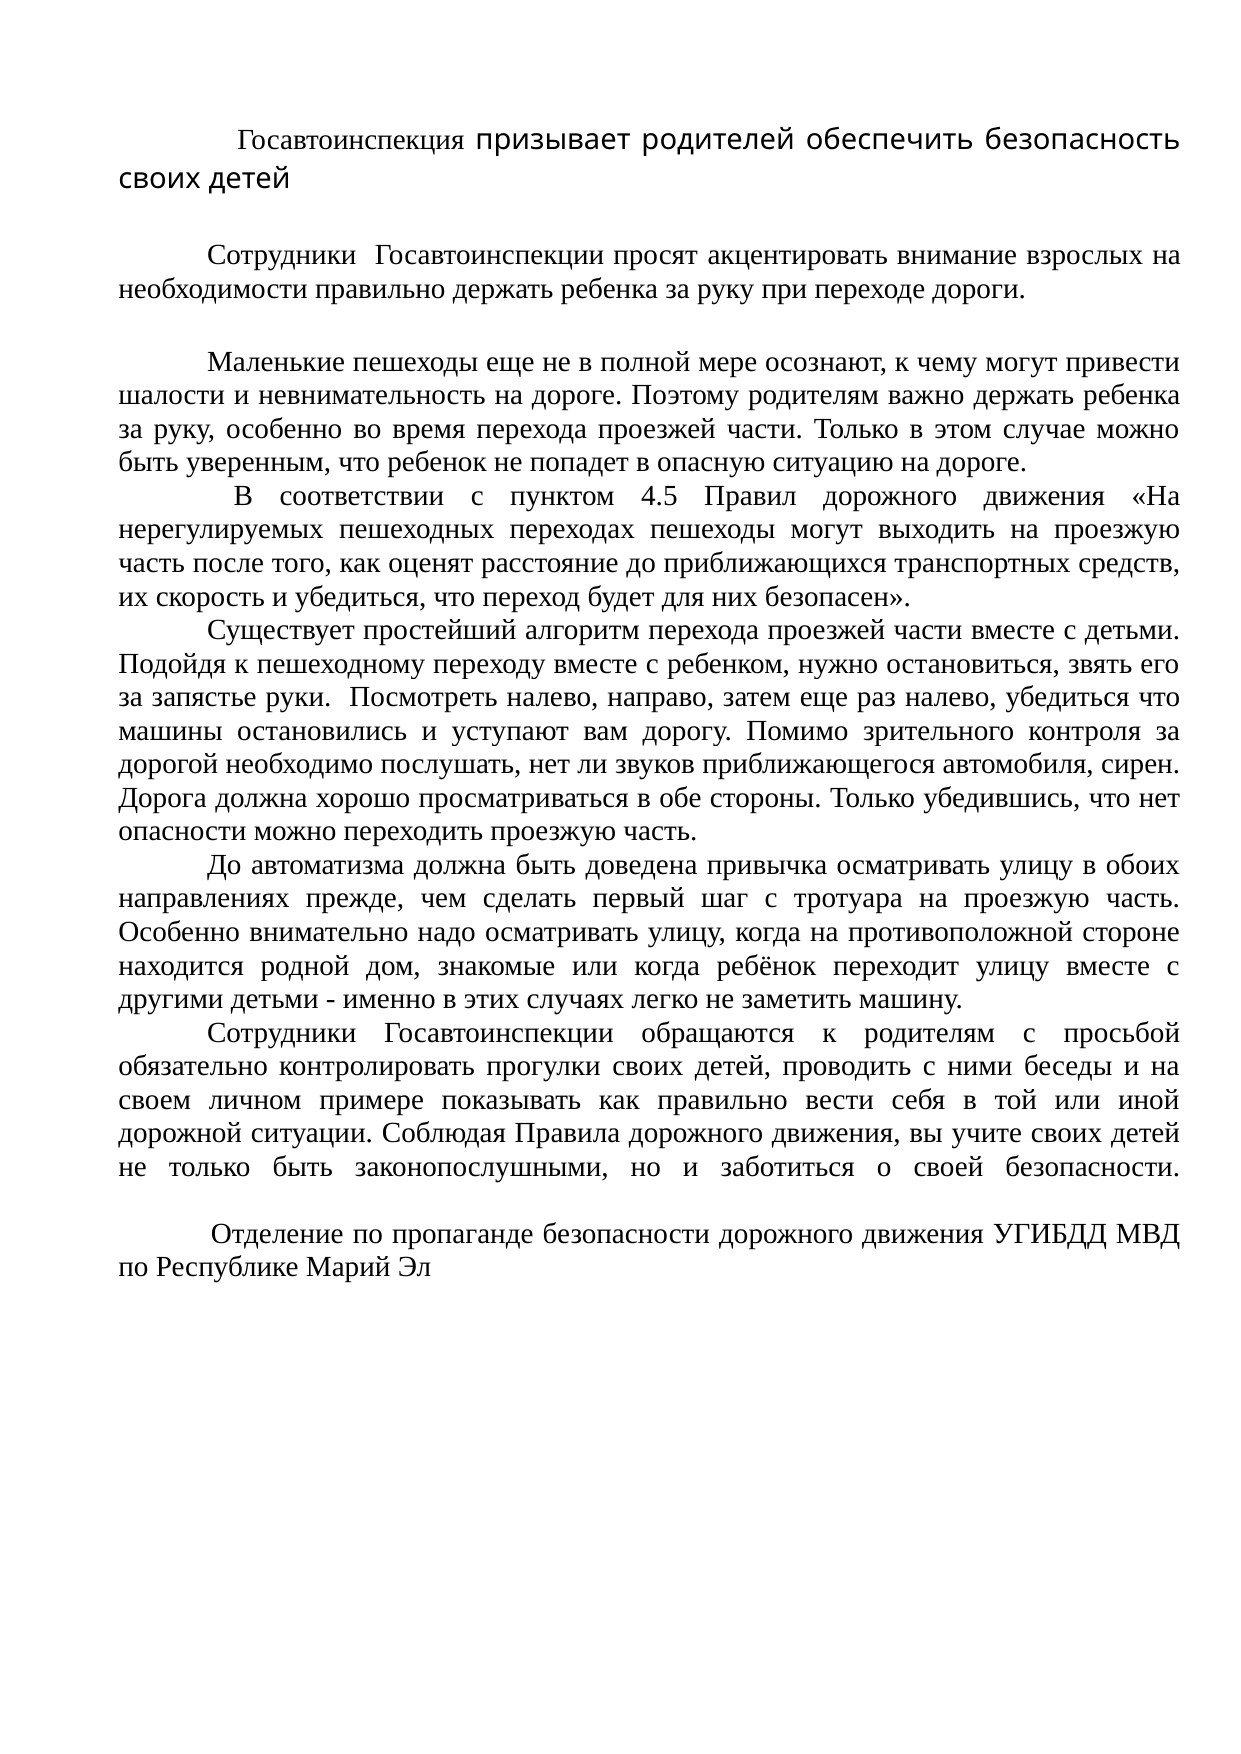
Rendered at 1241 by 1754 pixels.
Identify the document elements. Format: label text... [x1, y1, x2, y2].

text Госавтоинспекция призывает родителей обеспечить безопасность своих детей [118, 118, 1181, 197]
text В соответствии с пунктом 4.5 Правил дорожного движения «На нерегулируемых пешеходных переходах пешеходы могут выходить на проезжую часть после того, как оценят расстояние до приближающихся транспортных средств, их скорость и убедиться, что переход будет для них безопасен». [118, 478, 1181, 612]
text Существует простейший алгоритм перехода проезжей части вместе с детьми. Подойдя к пешеходному переходу вместе с ребенком, нужно остановиться, звять его за запястье руки. Посмотреть налево, направо, затем еще раз налево, убедиться что машины остановились и уступают вам дорогу. Помимо зрительного контроля за дорогой необходимо послушать, нет ли звуков приближающегося автомобиля, сирен. Дорога должна хорошо просматриваться в обе стороны. Только убедившись, что нет опасности можно переходить проезжую часть. [118, 612, 1181, 847]
text Сотрудники Госавтоинспекции просят акцентировать внимание взрослых на необходимости правильно держать ребенка за руку при переходе дороги. [118, 237, 1181, 304]
text Сотрудники Госавтоинспекции обращаются к родителям с просьбой обязательно контролировать прогулки своих детей, проводить с ними беседы и на своем личном примере показывать как правильно вести себя в той или иной дорожной ситуации. Соблюдая Правила дорожного движения, вы учите своих детей не только быть законопослушными, но и заботиться о своей безопасности. Отделение по пропаганде безопасности дорожного движения УГИБДД МВД по Республике Марий Эл [118, 1015, 1181, 1283]
text До автоматизма должна быть доведена привычка осматривать улицу в обоих направлениях прежде, чем сделать первый шаг с тротуара на проезжую часть. Особенно внимательно надо осматривать улицу, когда на противоположной стороне находится родной дом, знакомые или когда ребёнок переходит улицу вместе с другими детьми - именно в этих случаях легко не заметить машину. [118, 847, 1181, 1015]
text Маленькие пешеходы еще не в полной мере осознают, к чему могут привести шалости и невнимательность на дороге. Поэтому родителям важно держать ребенка за руку, особенно во время перехода проезжей части. Только в этом случае можно быть уверенным, что ребенок не попадет в опасную ситуацию на дороге. [118, 344, 1181, 478]
